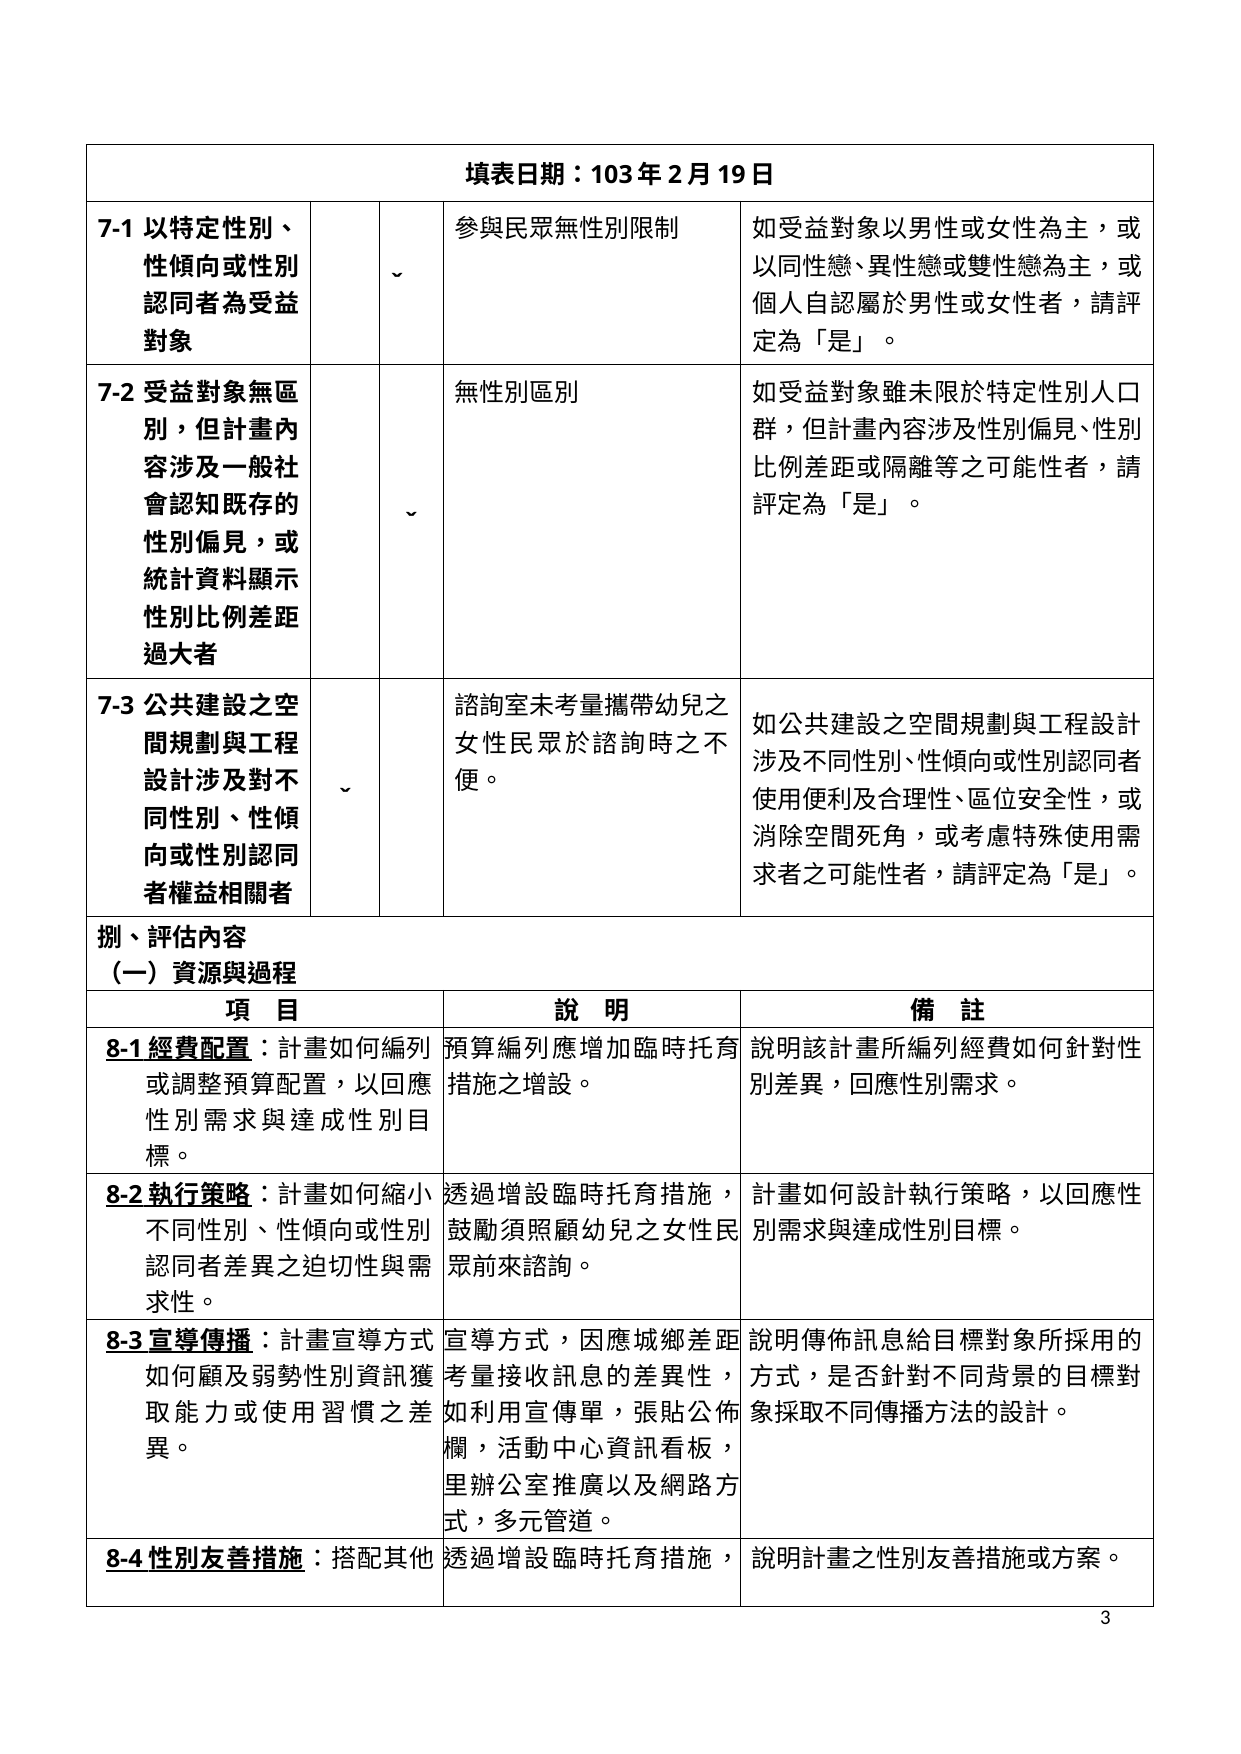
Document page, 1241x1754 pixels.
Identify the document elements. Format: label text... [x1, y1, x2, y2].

table_header 填表日期：103年2月19日 [87, 145, 1153, 201]
table_cell 8-2執行策略：計畫如何縮小不同性別、性傾向或性別認同者差異之迫切性與需求性。 [87, 1174, 443, 1319]
table_cell 8-3宣導傳播：計畫宣導方式如何顧及弱勢性別資訊獲取能力或使用習慣之差異。 [87, 1320, 443, 1538]
table_cell 7-2 受益對象無區別，但計畫內容涉及一般社會認知既存的性別偏見，或統計資料顯示性別比例差距過大者 [87, 365, 310, 678]
table_cell 7-3 公共建設之空間規劃與工程設計涉及對不同性別、性傾向或性別認同者權益相關者 [87, 679, 310, 916]
table_cell 計畫如何設計執行策略，以回應性別需求與達成性別目標。 [741, 1174, 1153, 1319]
table_cell ˇ [380, 365, 443, 678]
table_cell 如公共建設之空間規劃與工程設計涉及不同性別、性傾向或性別認同者使用便利及合理性、區位安全性，或消除空間死角，或考慮特殊使用需求者之可能性者，請評定為「是」。 [741, 679, 1153, 916]
table_cell [380, 679, 443, 916]
table_cell ˇ [380, 202, 443, 364]
table_cell [311, 202, 379, 364]
table_cell 項 目 [87, 991, 443, 1027]
table_cell 如受益對象以男性或女性為主，或以同性戀、異性戀或雙性戀為主，或個人自認屬於男性或女性者，請評定為「是」。 [741, 202, 1153, 364]
table_cell 無性別區別 [444, 365, 740, 678]
table_cell 8-1經費配置：計畫如何編列或調整預算配置，以回應性別需求與達成性別目標。 [87, 1028, 443, 1173]
table_cell 說 明 [444, 991, 740, 1027]
table_cell 參與民眾無性別限制 [444, 202, 740, 364]
table_cell 說明傳佈訊息給目標對象所採用的方式，是否針對不同背景的目標對象採取不同傳播方法的設計。 [741, 1320, 1153, 1538]
table_cell 如受益對象雖未限於特定性別人口群，但計畫內容涉及性別偏見、性別比例差距或隔離等之可能性者，請評定為「是」。 [741, 365, 1153, 678]
table_cell 說明該計畫所編列經費如何針對性別差異，回應性別需求。 [741, 1028, 1153, 1173]
table_cell 捌、評估內容 （一）資源與過程 [87, 917, 1153, 990]
table_cell 7-1 以特定性別、性傾向或性別認同者為受益對象 [87, 202, 310, 364]
table_cell 諮詢室未考量攜帶幼兒之女性民眾於諮詢時之不便。 [444, 679, 740, 916]
table_cell 透過增設臨時托育措施，鼓勵須照顧幼兒之女性民眾前來諮詢。 [444, 1174, 740, 1319]
table_cell 說明計畫之性別友善措施或方案。 [741, 1539, 1153, 1606]
table_cell ˇ [311, 679, 379, 916]
table_cell 預算編列應增加臨時托育措施之增設。 [444, 1028, 740, 1173]
table_cell 8-4性別友善措施：搭配其他 [87, 1539, 443, 1606]
table_cell [311, 365, 379, 678]
table_cell 宣導方式，因應城鄉差距考量接收訊息的差異性，如利用宣傳單，張貼公佈欄，活動中心資訊看板，里辦公室推廣以及網路方式，多元管道。 [444, 1320, 740, 1538]
table_cell 備 註 [741, 991, 1153, 1027]
table_cell 透過增設臨時托育措施， [444, 1539, 740, 1606]
